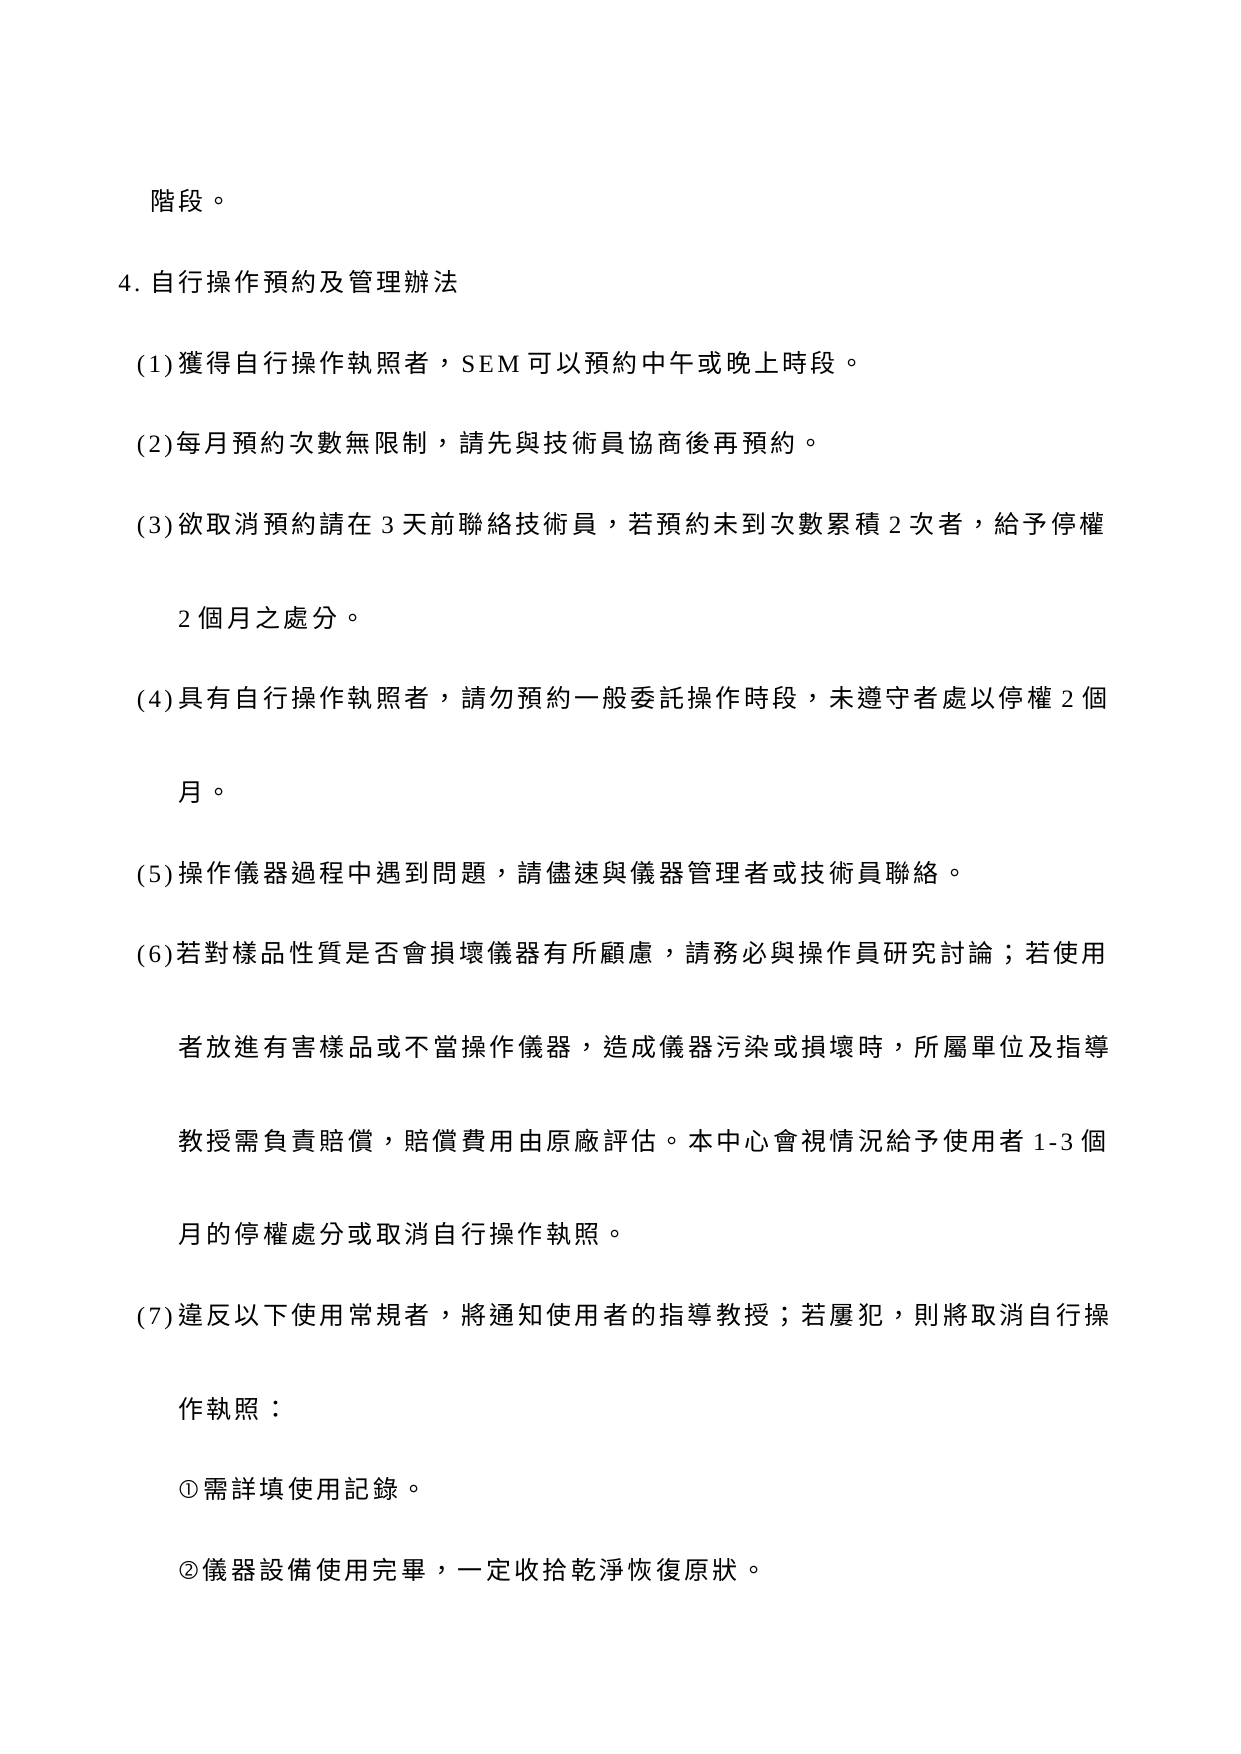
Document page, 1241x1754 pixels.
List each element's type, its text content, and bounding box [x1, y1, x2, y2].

text (5) 操作儀器過程中遇到問題，請儘速與儀器管理者或技術員聯絡。 [137, 829, 1118, 892]
text (4) 具有自行操作執照者，請勿預約一般委託操作時段，未遵守者處以停權2個月。 [137, 655, 1118, 811]
text 4. 自行操作預約及管理辦法 [118, 239, 1118, 301]
text (7) 違反以下使用常規者，將通知使用者的指導教授；若屢犯，則將取消自行操作執照： [137, 1272, 1118, 1428]
text (2)每月預約次數無限制，請先與技術員協商後再預約。 [137, 400, 1118, 463]
text (3) 欲取消預約請在3天前聯絡技術員，若預約未到次數累積2次者，給予停權2個月之處分。 [137, 481, 1118, 637]
text (6)若對樣品性質是否會損壞儀器有所顧慮，請務必與操作員研究討論；若使用者放進有害樣品或不當操作儀器，造成儀器污染或損壞時，所屬單位及指導教授需負責賠償，賠償費用由原廠評估。本中心會視情況給予使用者1-3個月的停權處分或取消自行操作執照。 [137, 910, 1118, 1254]
text 階段。 [118, 158, 1118, 221]
text 需詳填使用記錄。 [177, 1446, 1119, 1509]
text 儀器設備使用完畢，一定收拾乾淨恢復原狀。 [177, 1527, 1119, 1589]
text (1) 獲得自行操作執照者，SEM可以預約中午或晚上時段。 [137, 319, 1118, 382]
